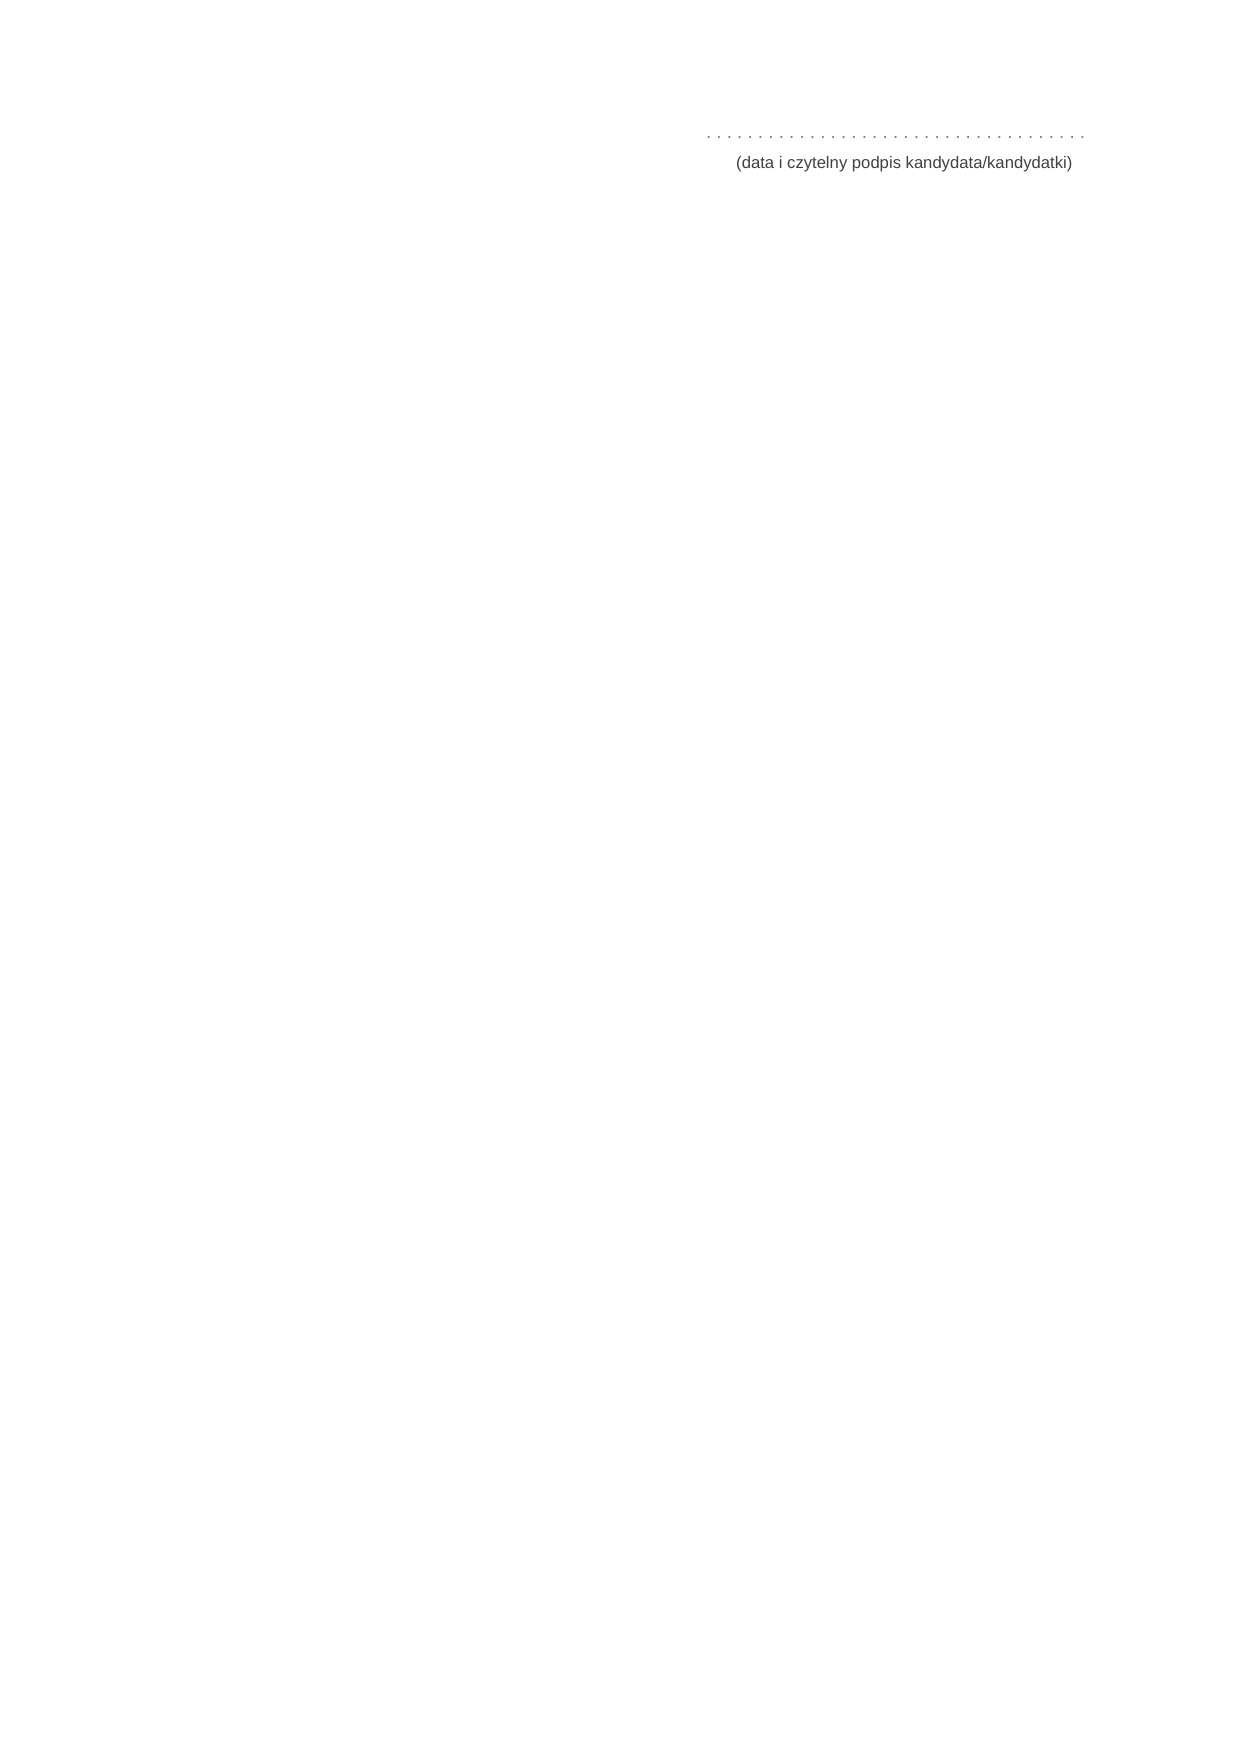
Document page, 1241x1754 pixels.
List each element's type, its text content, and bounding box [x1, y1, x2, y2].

text (data i czytelny podpis kandydata/kandydatki) [103, 147, 1137, 174]
text . . . . . . . . . . . . . . . . . . . . . . . . . . . . . . . . . . . . . [694, 117, 1137, 144]
